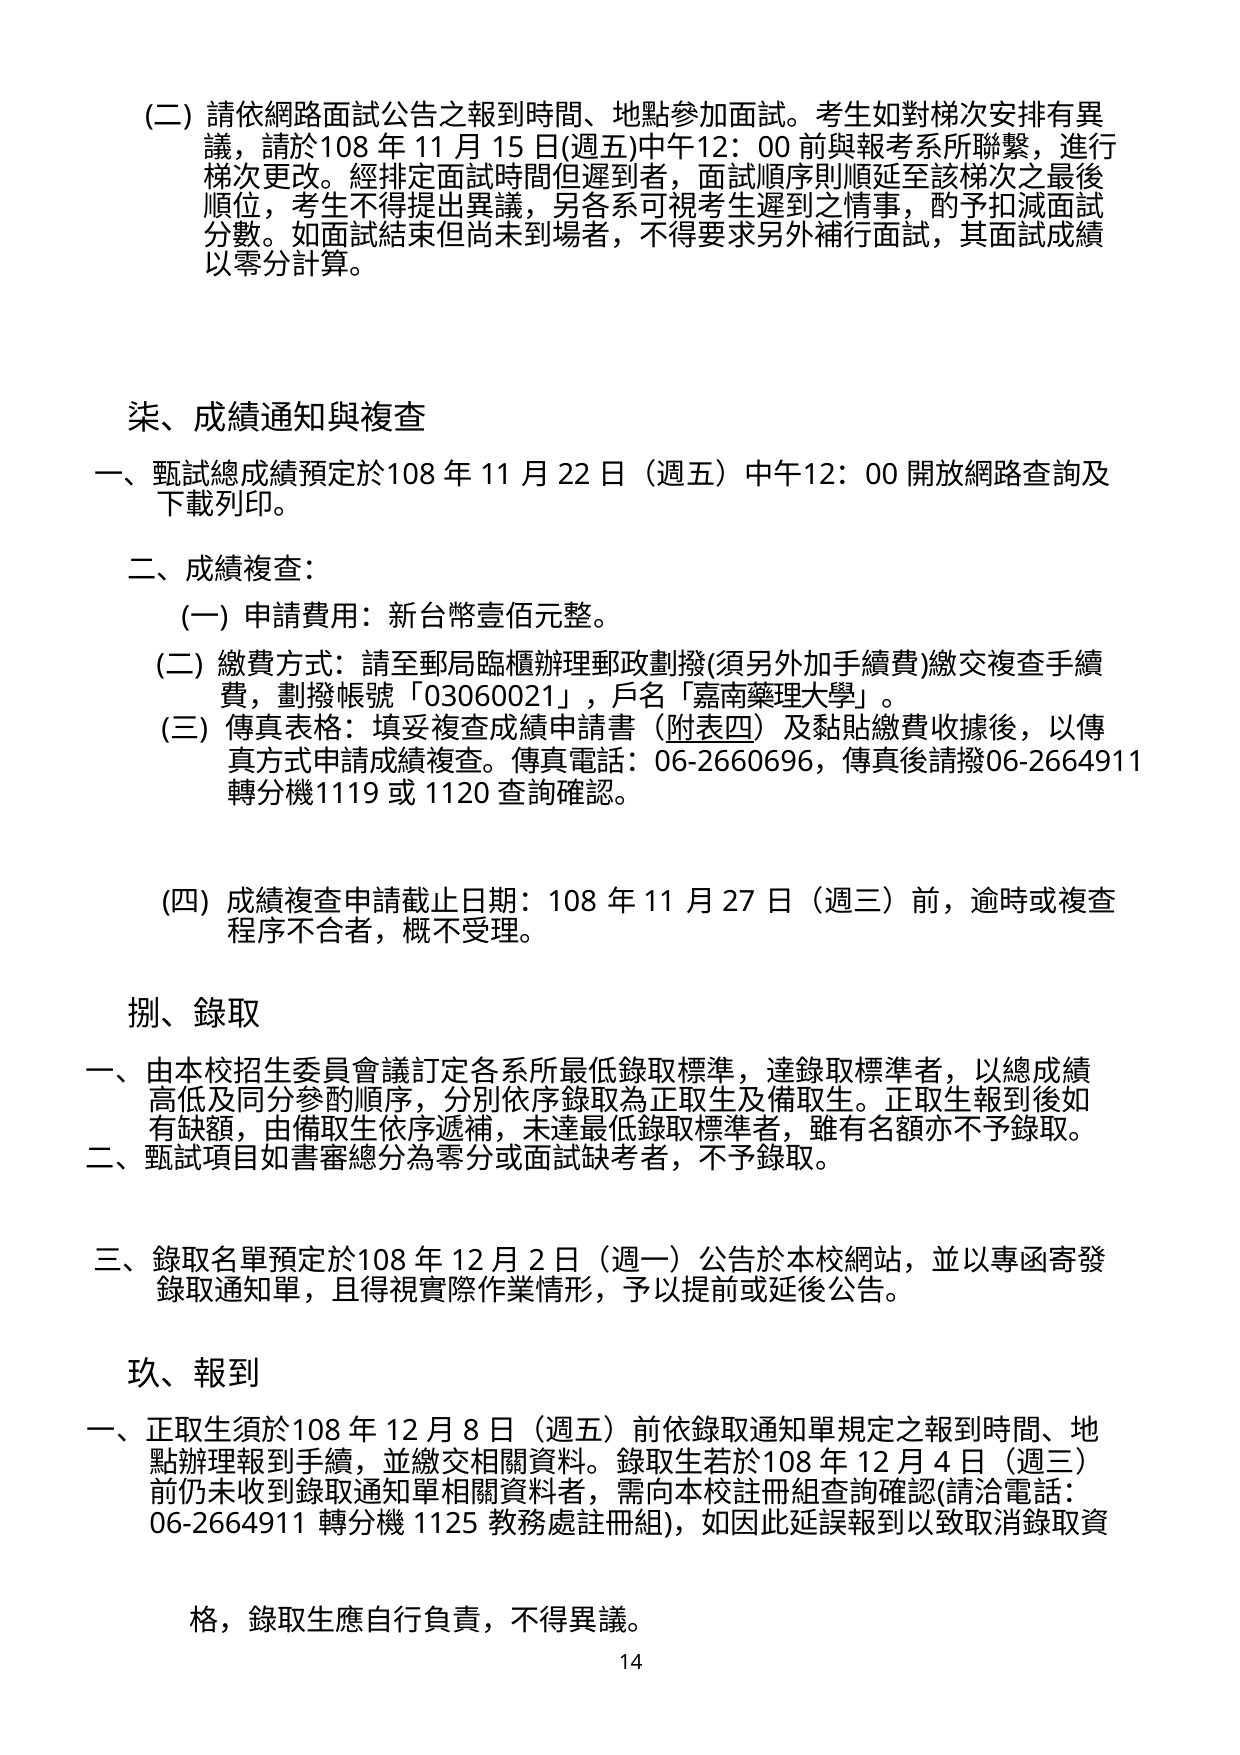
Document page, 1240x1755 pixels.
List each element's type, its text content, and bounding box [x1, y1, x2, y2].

text 高低及同分參酌順序，分別依序錄取為正取生及備取生。正取生報到後如 [148, 1087, 1231, 1116]
text 議，請於108 年11 月15 日(週五)中午12：00 前與報考系所聯繫，進行 [204, 132, 1231, 164]
text (三) 傳真表格：填妥複查成績申請書（附表四）及黏貼繳費收據後，以傳 [161, 713, 1231, 745]
text 分數。如面試結束但尚未到場者，不得要求另外補行面試，其面試成績 [204, 222, 1231, 251]
text 前仍未收到錄取通知單相關資料者，需向本校註冊組查詢確認(請洽電話： [149, 1479, 1231, 1508]
text 三、錄取名單預定於108 年12 月2 日（週一）公告於本校網站，並以專函寄發 [93, 1245, 1231, 1277]
text 玖、報到 [127, 1358, 293, 1392]
text (二) 請依網路面試公告之報到時間、地點參加面試。考生如對梯次安排有異 [145, 99, 1231, 132]
text 轉分機1119 或1120 查詢確認。 [227, 777, 1231, 810]
text 真方式申請成績複查。傳真電話：06-2660696，傳真後請撥06-2664911 [227, 745, 1231, 777]
text 一、甄試總成績預定於108 年11 月22 日（週五）中午12：00 開放網路查詢及 [94, 459, 1231, 491]
text 二、成績複查： [127, 556, 357, 585]
text (四) 成績複查申請截止日期：108 年 11 月 27 日（週三）前，逾時或複查 [162, 885, 1231, 918]
text 有缺額，由備取生依序遞補，未達最低錄取標準者，雖有名額亦不予錄取。 [148, 1116, 1231, 1145]
text 二、甄試項目如書審總分為零分或面試缺考者，不予錄取。 [86, 1145, 1231, 1174]
text 捌、錄取 [127, 999, 293, 1032]
text 點辦理報到手續，並繳交相關資料。錄取生若於108 年12 月4 日（週三） [149, 1447, 1231, 1479]
text 順位，考生不得提出異議，另各系可視考生遲到之情事，酌予扣減面試 [204, 193, 1231, 222]
text 以零分計算。 [204, 251, 1231, 281]
text 格，錄取生應自行負責，不得異議。 [189, 1607, 708, 1636]
text 一、由本校招生委員會議訂定各系所最低錄取標準，達錄取標準者，以總成績 [86, 1058, 1231, 1087]
text 06-2664911 轉分機 1125 教務處註冊組)，如因此延誤報到以致取消錄取資 [149, 1508, 1231, 1540]
text 梯次更改。經排定面試時間但遲到者，面試順序則順延至該梯次之最後 [204, 164, 1231, 193]
text 錄取通知單，且得視實際作業情形，予以提前或延後公告。 [156, 1277, 1231, 1306]
text (一) 申請費用：新台幣壹佰元整。 [181, 601, 672, 633]
text (二) 繳費方式：請至郵局臨櫃辦理郵政劃撥(須另外加手續費)繳交複查手續 [156, 648, 1231, 681]
text 14 [618, 1651, 653, 1674]
text 費，劃撥帳號「03060021」，戶名「嘉南藥理大學」。 [219, 681, 1231, 713]
text 程序不合者，概不受理。 [228, 918, 1231, 947]
text 下載列印。 [156, 491, 1231, 520]
text 一、正取生須於108 年12 月8 日（週五）前依錄取通知單規定之報到時間、地 [87, 1414, 1231, 1447]
text 柒、成績通知與複查 [127, 403, 460, 436]
